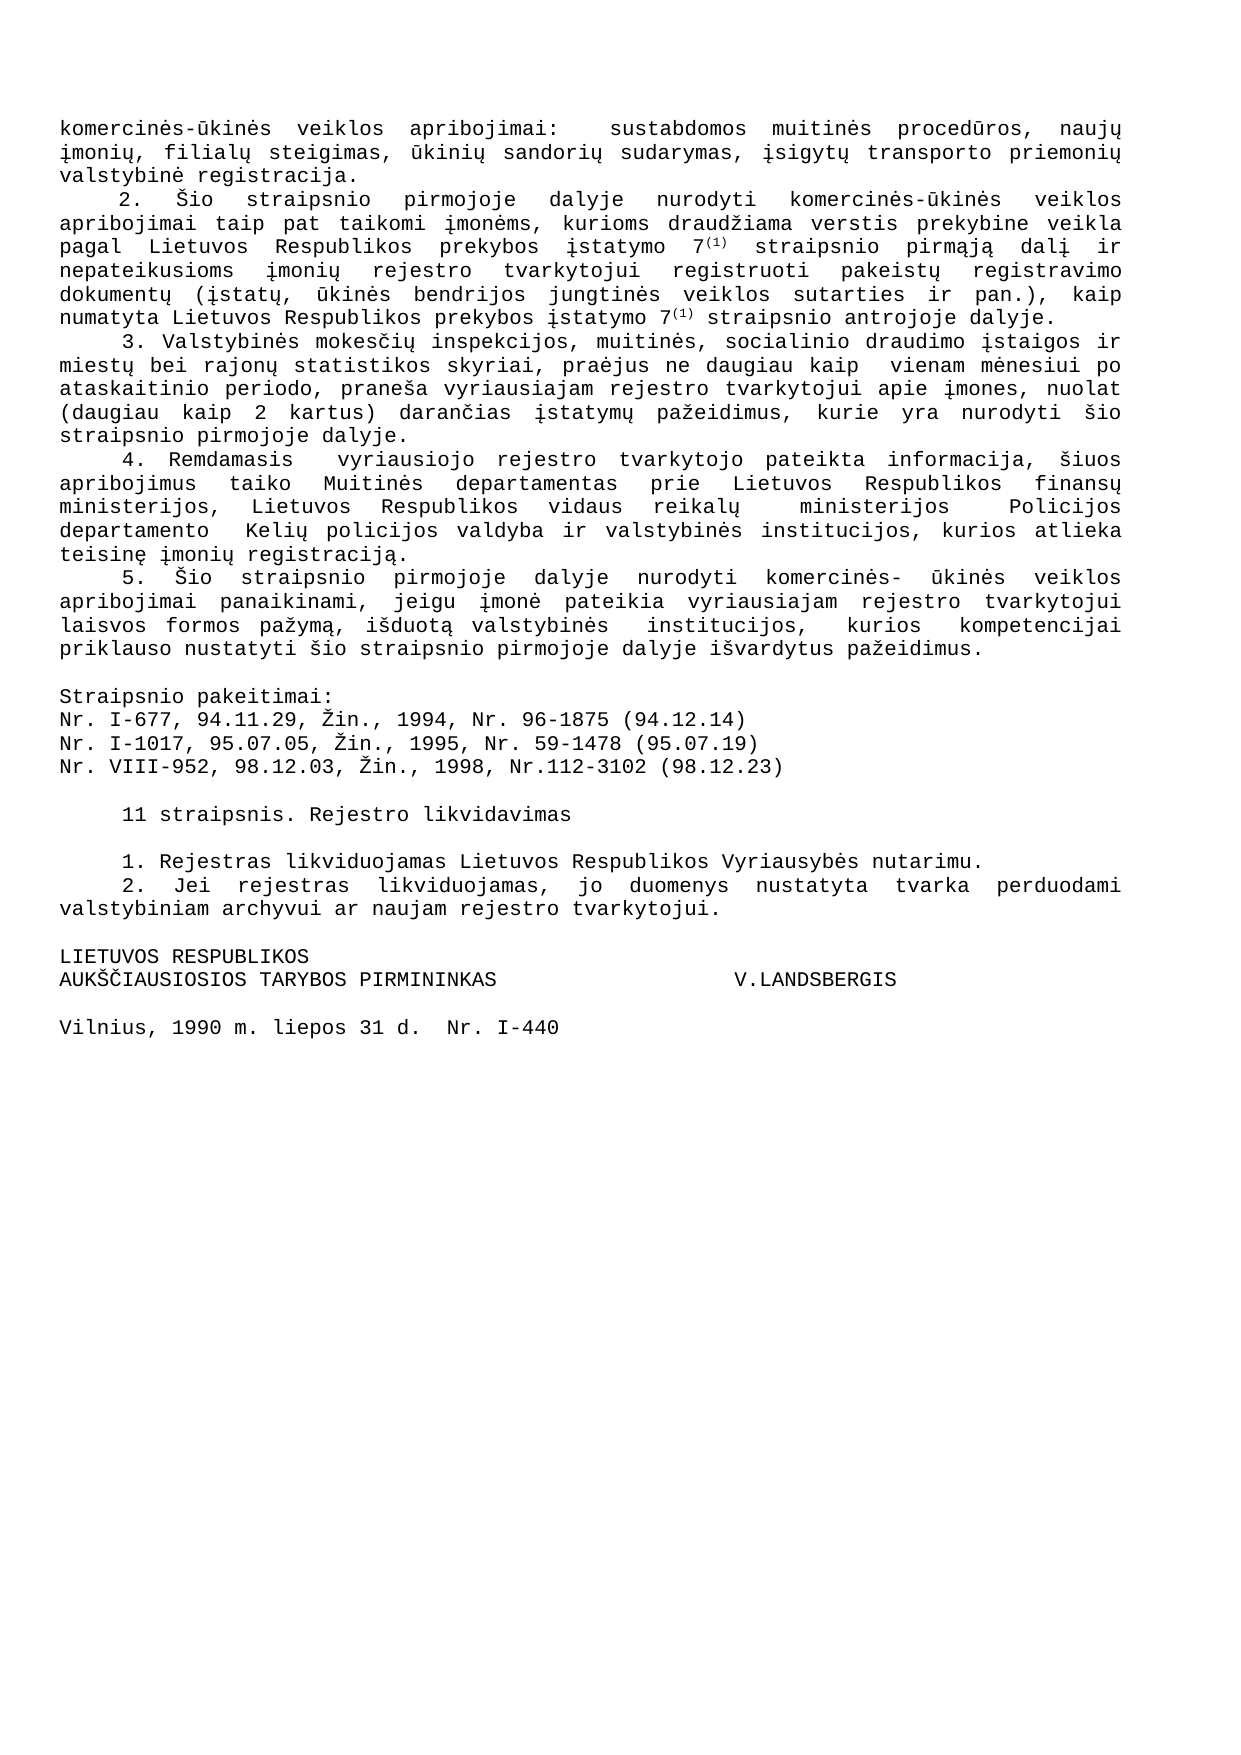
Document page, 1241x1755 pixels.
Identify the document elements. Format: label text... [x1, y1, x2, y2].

text Nr. I-1017, 95.07.05, Žin., 1995, Nr. 59-1478 (95.07.19) [59, 733, 1122, 757]
text 2. Jei rejestras likviduojamas, jo duomenys nustatyta tvarka perduodami valstybiniam archyvui ar naujam rejestro tvarkytojui. [59, 875, 1122, 922]
text Straipsnio pakeitimai: [59, 686, 1122, 709]
text Nr. I-677, 94.11.29, Žin., 1994, Nr. 96-1875 (94.12.14) [59, 709, 1122, 733]
text Vilnius, 1990 m. liepos 31 d. Nr. I-440 [59, 1017, 1122, 1040]
text AUKŠČIAUSIOSIOS TARYBOS PIRMININKAS V.LANDSBERGIS [59, 969, 1122, 993]
text LIETUVOS RESPUBLIKOS [59, 946, 1122, 969]
text 5. Šio straipsnio pirmojoje dalyje nurodyti komercinės- ūkinės veiklos apribojimai panaikinami, jeigu įmonė pateikia vyriausiajam rejestro tvarkytojui laisvos formos pažymą, išduotą valstybinės institucijos, kurios kompetencijai priklauso nustatyti šio straipsnio pirmojoje dalyje išvardytus pažeidimus. [59, 567, 1122, 662]
text 4. Remdamasis vyriausiojo rejestro tvarkytojo pateikta informacija, šiuos apribojimus taiko Muitinės departamentas prie Lietuvos Respublikos finansų ministerijos, Lietuvos Respublikos vidaus reikalų ministerijos Policijos departamento Kelių policijos valdyba ir valstybinės institucijos, kurios atlieka teisinę įmonių registraciją. [59, 449, 1122, 567]
text 11 straipsnis. Rejestro likvidavimas [59, 804, 1122, 827]
text komercinės-ūkinės veiklos apribojimai: sustabdomos muitinės procedūros, naujų įmonių, filialų steigimas, ūkinių sandorių sudarymas, įsigytų transporto priemonių valstybinė registracija. [59, 118, 1122, 189]
text 1. Rejestras likviduojamas Lietuvos Respublikos Vyriausybės nutarimu. [59, 851, 1122, 875]
text Nr. VIII-952, 98.12.03, Žin., 1998, Nr.112-3102 (98.12.23) [59, 757, 1122, 780]
text 3. Valstybinės mokesčių inspekcijos, muitinės, socialinio draudimo įstaigos ir miestų bei rajonų statistikos skyriai, praėjus ne daugiau kaip vienam mėnesiui po ataskaitinio periodo, praneša vyriausiajam rejestro tvarkytojui apie įmones, nuolat (daugiau kaip 2 kartus) darančias įstatymų pažeidimus, kurie yra nurodyti šio straipsnio pirmojoje dalyje. [59, 331, 1122, 449]
text 2. Šio straipsnio pirmojoje dalyje nurodyti komercinės-ūkinės veiklos apribojimai taip pat taikomi įmonėms, kurioms draudžiama verstis prekybine veikla pagal Lietuvos Respublikos prekybos įstatymo 7(1) straipsnio pirmąją dalį ir nepateikusioms įmonių rejestro tvarkytojui registruoti pakeistų registravimo dokumentų (įstatų, ūkinės bendrijos jungtinės veiklos sutarties ir pan.), kaip numatyta Lietuvos Respublikos prekybos įstatymo 7(1) straipsnio antrojoje dalyje. [59, 189, 1122, 331]
